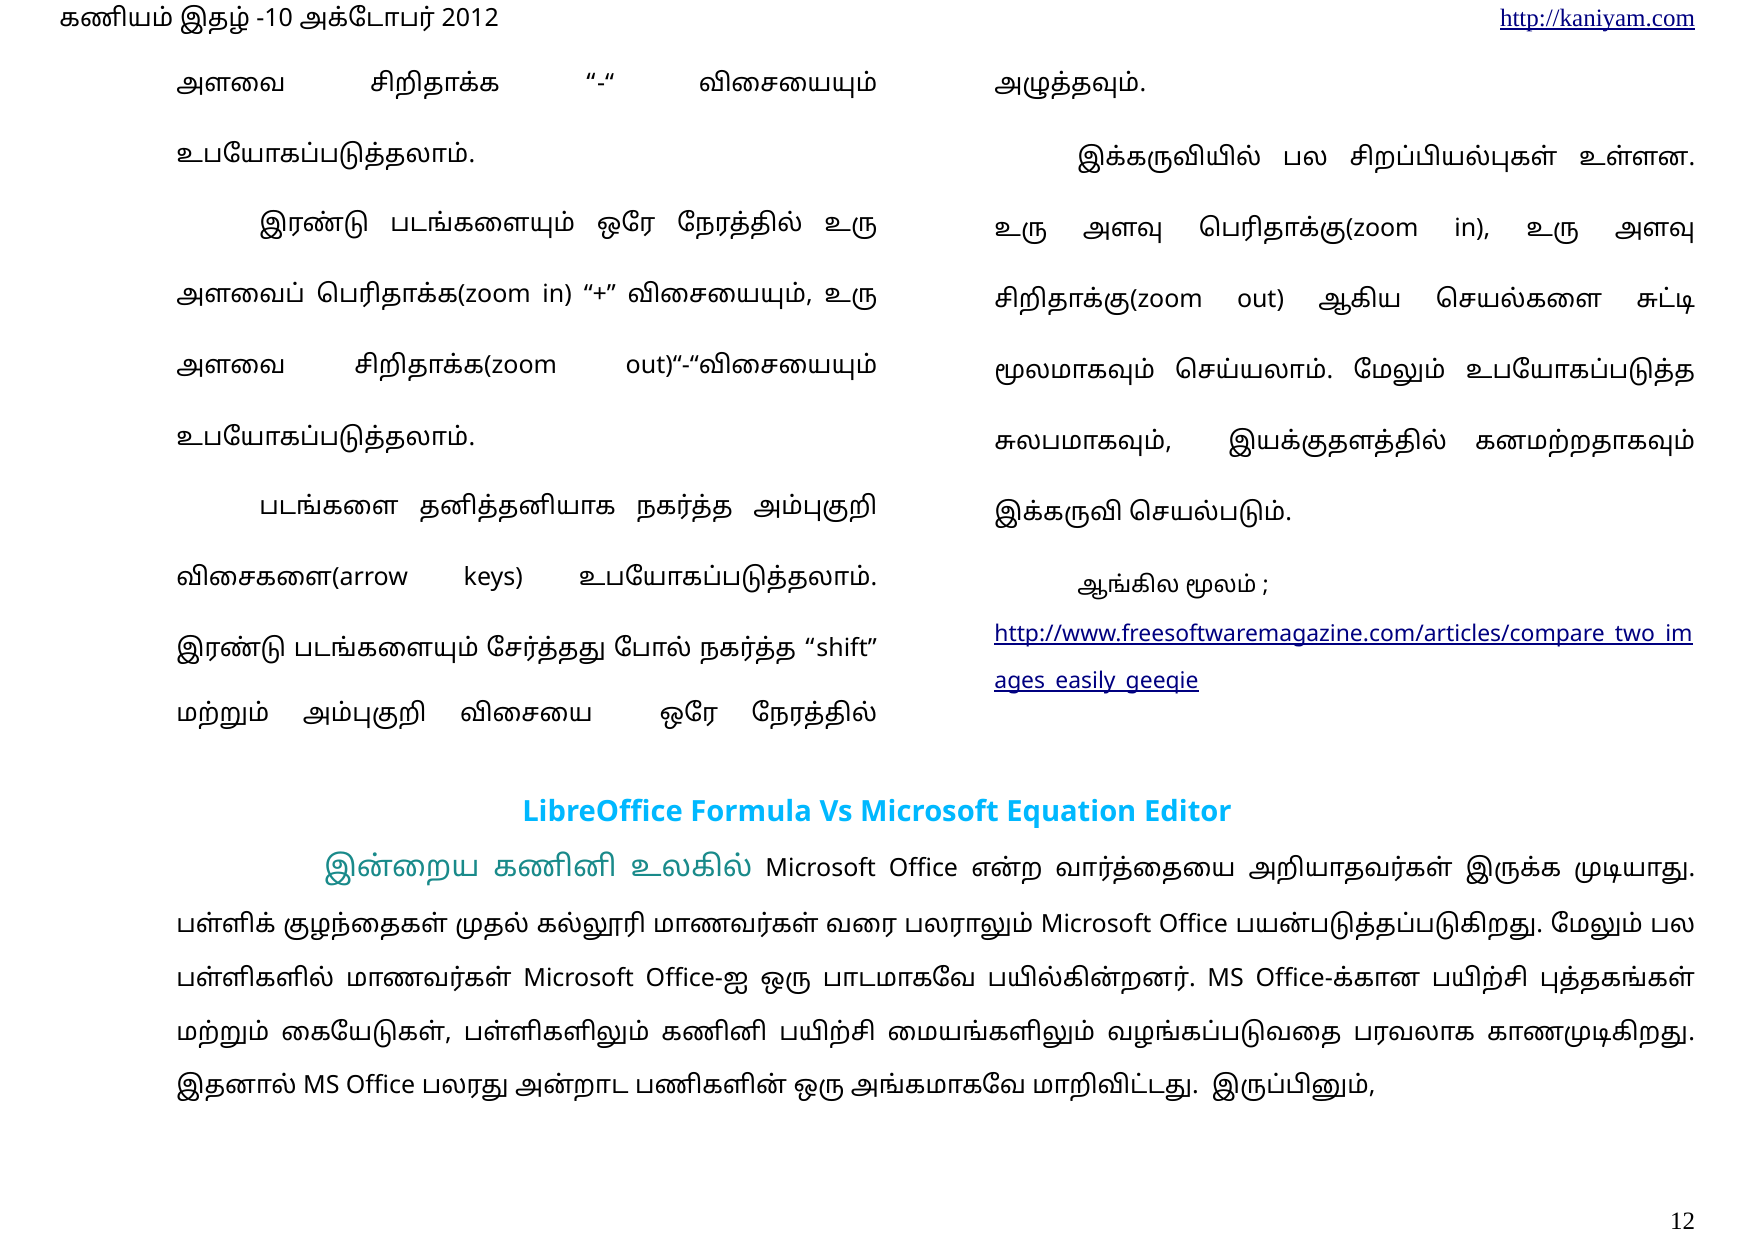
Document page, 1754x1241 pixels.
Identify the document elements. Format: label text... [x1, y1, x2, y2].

text ஆங்கில மூலம் ; http://www.freesoftwaremagazine.com/articles/compare_two_images_easily_geeqie [994, 567, 1695, 695]
text இரண்டு படங்களையும் ஒரே நேரத்தில் உரு அளவைப் பெரிதாக்க(zoom in) “+” விசையையும், உரு அளவை சிறிதாக்க(zoom out)“-“விசையையும் உபயோகப்படுத்தலாம். [176, 209, 877, 455]
text இன்றைய கணினி உலகில் Microsoft Office என்ற வார்த்தையை அறியாதவர்கள் இருக்க முடியாது. பள்ளிக் குழந்தைகள் முதல் கல்லூரி மாணவர்கள் வரை பலராலும் Microsoft Office பயன்படுத்தப்படுகிறது. மேலும் பல பள்ளிகளில் மாணவர்கள் Microsoft Office-ஐ ஒரு பாடமாகவே பயில்கின்றனர். MS Office-க்கான பயிற்சி புத்தகங்கள் மற்றும் கையேடுகள், பள்ளிகளிலும் கணினி பயிற்சி மையங்களிலும் வழங்கப்படுவதை பரவலாக காணமுடிகிறது. இதனால் MS Office பலரது அன்றாட பணிகளின் ஒரு அங்கமாகவே மாறிவிட்டது. இருப்பினும், [176, 849, 1695, 1104]
text அளவை சிறிதாக்க “-“ விசையையும் உபயோகப்படுத்தலாம். [176, 64, 877, 172]
text படங்களை தனித்தனியாக நகர்த்த அம்புகுறி விசைகளை(arrow keys) உபயோகப்படுத்தலாம். இரண்டு படங்களையும் சேர்த்தது போல் நகர்த்த “shift” மற்றும் அம்புகுறி விசையை ஒரே நேரத்தில் [176, 492, 877, 732]
text LibreOffice Formula Vs Microsoft Equation Editor [59, 790, 1695, 830]
text அழுத்தவும். [994, 64, 1695, 101]
text இக்கருவியில் பல சிறப்பியல்புகள் உள்ளன. உரு அளவு பெரிதாக்கு(zoom in), உரு அளவு சிறிதாக்கு(zoom out) ஆகிய செயல்களை சுட்டி மூலமாகவும் செய்யலாம். மேலும் உபயோகப்படுத்த சுலபமாகவும், இயக்குதளத்தில் கனமற்றதாகவும் இக்கருவி செயல்படும். [994, 138, 1695, 531]
